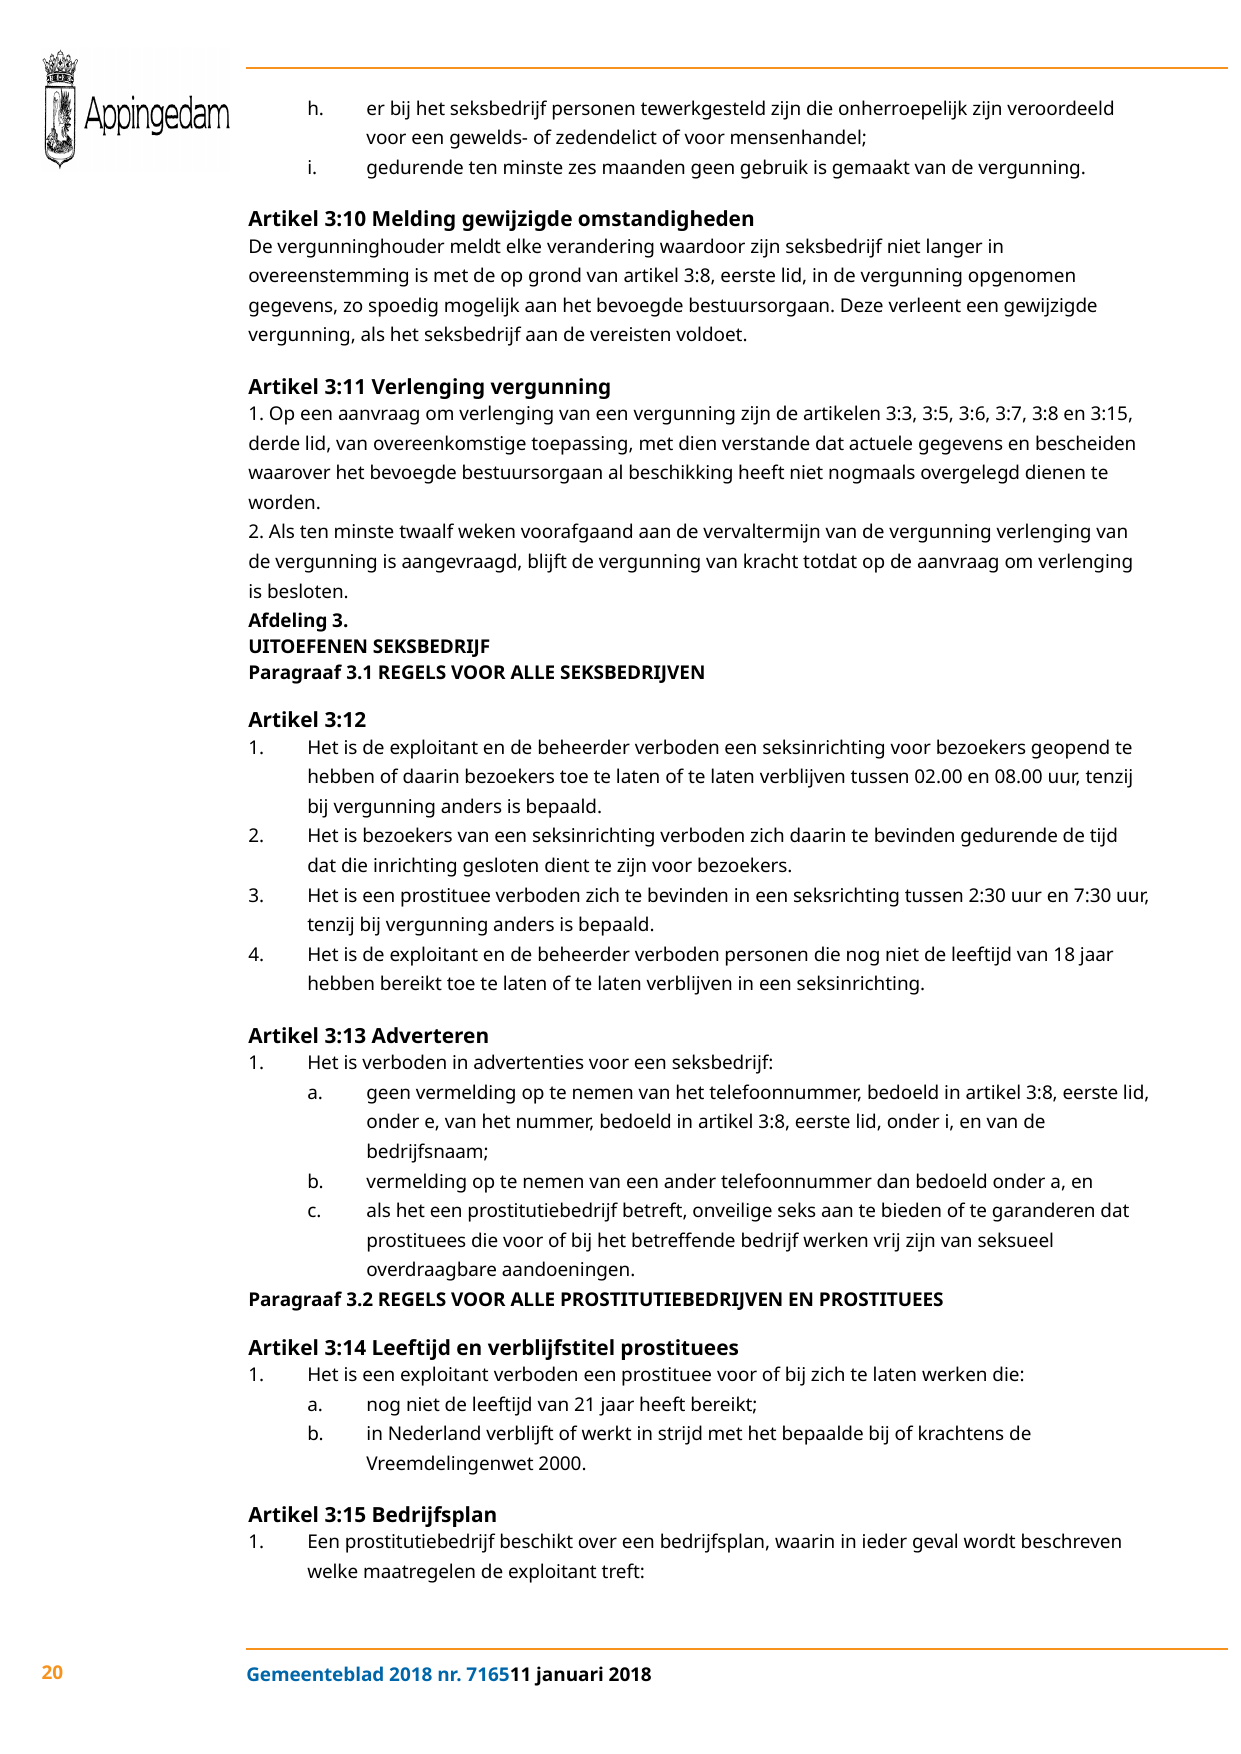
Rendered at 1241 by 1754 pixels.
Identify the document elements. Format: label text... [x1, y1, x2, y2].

list vermelding op te nemen van een ander telefoonnummer dan bedoeld onder a, en [307, 1168, 1152, 1193]
list Het is bezoekers van een seksinrichting verboden zich daarin te bevinden gedurende de tijd dat die inrichting gesloten dient te zijn voor bezoekers. [248, 823, 1152, 878]
list nog niet de leeftijd van 21 jaar heeft bereikt; [307, 1391, 1152, 1416]
text Artikel 3:14 Leeftijd en verblijfstitel prostituees [248, 1333, 1152, 1361]
list er bij het seksbedrijf personen tewerkgesteld zijn die onherroepelijk zijn veroordeeld voor een gewelds- of zedendelict of voor mensenhandel; [307, 95, 1152, 150]
picture [41, 47, 231, 172]
list geen vermelding op te nemen van het telefoonnummer, bedoeld in artikel 3:8, eerste lid, onder e, van het nummer, bedoeld in artikel 3:8, eerste lid, onder i, en van de bedrijfsnaam; [307, 1079, 1152, 1164]
list Het is een exploitant verboden een prostituee voor of bij zich te laten werken die: [248, 1361, 1152, 1387]
list als het een prostitutiebedrijf betreft, onveilige seks aan te bieden of te garanderen dat prostituees die voor of bij het betreffende bedrijf werken vrij zijn van seksueel overdraagbare aandoeningen. [307, 1197, 1152, 1282]
list in Nederland verblijft of werkt in strijd met het bepaalde bij of krachtens de Vreemdelingenwet 2000. [307, 1420, 1152, 1476]
text Artikel 3:10 Melding gewijzigde omstandigheden [248, 204, 1152, 233]
list gedurende ten minste zes maanden geen gebruik is gemaakt van de vergunning. [307, 154, 1152, 180]
text Artikel 3:12 [248, 706, 1152, 734]
text Artikel 3:11 Verlenging vergunning [248, 372, 1152, 400]
text Paragraaf 3.1 REGELS VOOR ALLE SEKSBEDRIJVEN [248, 659, 1152, 685]
text 1. Op een aanvraag om verlenging van een vergunning zijn de artikelen 3:3, 3:5, 3:6, 3:7, 3:8 en 3:15, derde lid, van overeenkomstige toepassing, met dien verstande dat actuele gegevens en bescheiden waarover het bevoegde bestuursorgaan al beschikking heeft niet nogmaals overgelegd dienen te worden. [248, 400, 1152, 515]
list Het is een prostituee verboden zich te bevinden in een seksrichting tussen 2:30 uur en 7:30 uur, tenzij bij vergunning anders is bepaald. [248, 882, 1152, 937]
list Een prostitutiebedrijf beschikt over een bedrijfsplan, waarin in ieder geval wordt beschreven welke maatregelen de exploitant treft: [248, 1529, 1152, 1584]
text 2. Als ten minste twaalf weken voorafgaand aan de vervaltermijn van de vergunning verlenging van de vergunning is aangevraagd, blijft de vergunning van kracht totdat op de aanvraag om verlenging is besloten. [248, 519, 1152, 604]
text Afdeling 3. [248, 607, 1152, 633]
text Artikel 3:13 Adverteren [248, 1021, 1152, 1049]
list Het is de exploitant en de beheerder verboden een seksinrichting voor bezoekers geopend te hebben of daarin bezoekers toe te laten of te laten verblijven tussen 02.00 en 08.00 uur, tenzij bij vergunning anders is bepaald. [248, 734, 1152, 819]
text UITOEFENEN SEKSBEDRIJF [248, 633, 1152, 659]
text De vergunninghouder meldt elke verandering waardoor zijn seksbedrijf niet langer in overeenstemming is met de op grond van artikel 3:8, eerste lid, in de vergunning opgenomen gegevens, zo spoedig mogelijk aan het bevoegde bestuursorgaan. Deze verleent een gewijzigde vergunning, als het seksbedrijf aan de vereisten voldoet. [248, 233, 1152, 347]
text Artikel 3:15 Bedrijfsplan [248, 1500, 1152, 1529]
text Paragraaf 3.2 REGELS VOOR ALLE PROSTITUTIEBEDRIJVEN EN PROSTITUEES [248, 1286, 1152, 1312]
list Het is verboden in advertenties voor een seksbedrijf: [248, 1049, 1152, 1075]
list Het is de exploitant en de beheerder verboden personen die nog niet de leeftijd van 18 jaar hebben bereikt toe te laten of te laten verblijven in een seksinrichting. [248, 941, 1152, 996]
